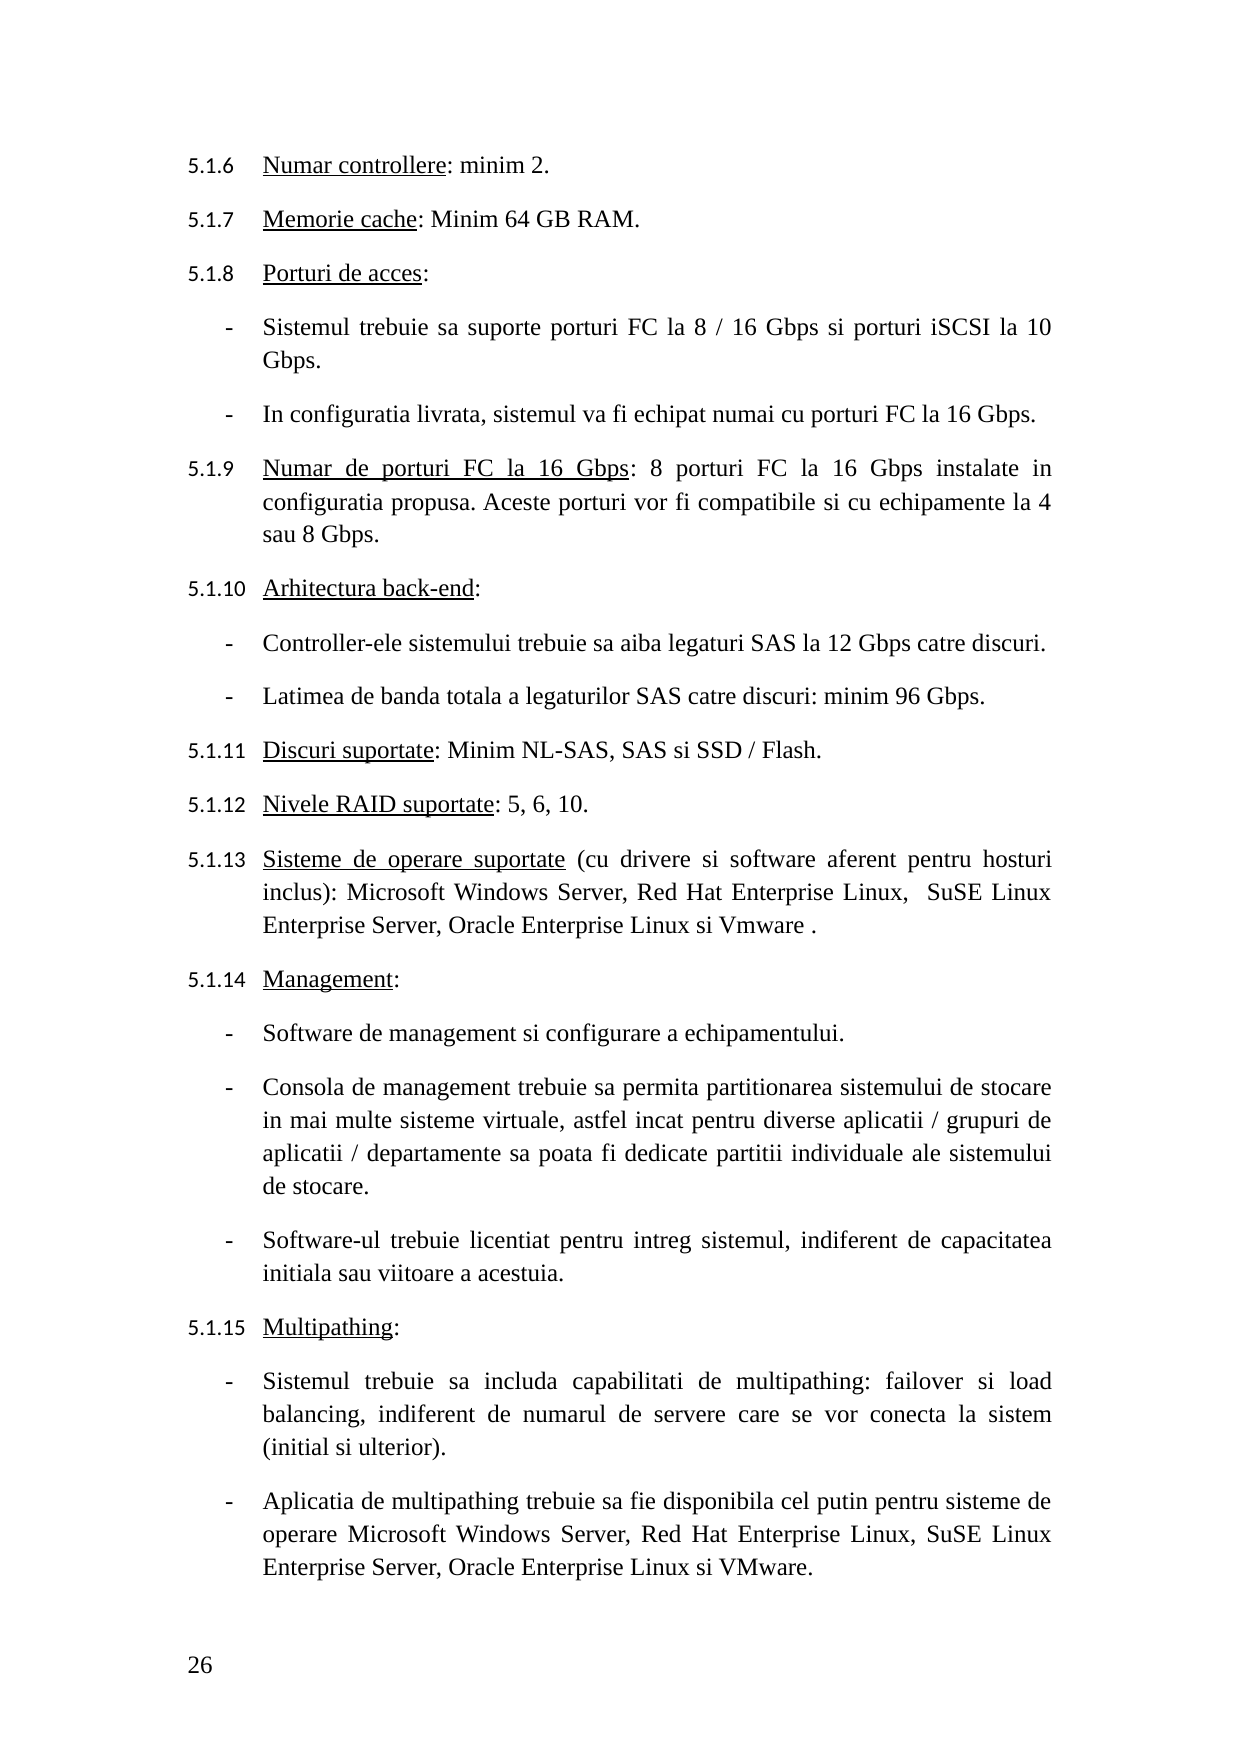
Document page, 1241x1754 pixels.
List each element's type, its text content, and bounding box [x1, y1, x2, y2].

list Memorie cache: Minim 64 GB RAM. [187, 204, 1053, 233]
list Discuri suportate: Minim NL-SAS, SAS si SSD / Flash. [187, 735, 1053, 764]
list Arhitectura back-end: [187, 573, 1053, 602]
list Aplicatia de multipathing trebuie sa fie disponibila cel putin pentru sisteme de operare Microsoft Windows Server, Red Hat Enterprise Linux, SuSE Linux Enterprise Server, Oracle Enterprise Linux si VMware. [225, 1486, 1053, 1581]
list In configuratia livrata, sistemul va fi echipat numai cu porturi FC la 16 Gbps. [225, 399, 1053, 428]
list Sistemul trebuie sa suporte porturi FC la 8 / 16 Gbps si porturi iSCSI la 10 Gbps. [225, 312, 1053, 374]
list Latimea de banda totala a legaturilor SAS catre discuri: minim 96 Gbps. [225, 681, 1053, 710]
list Software-ul trebuie licentiat pentru intreg sistemul, indiferent de capacitatea initiala sau viitoare a acestuia. [225, 1225, 1053, 1287]
list Sistemul trebuie sa includa capabilitati de multipathing: failover si load balancing, indiferent de numarul de servere care se vor conecta la sistem (initial si ulterior). [225, 1366, 1053, 1461]
list Porturi de acces: [187, 258, 1053, 287]
list Numar de porturi FC la 16 Gbps: 8 porturi FC la 16 Gbps instalate in configuratia propusa. Aceste porturi vor fi compatibile si cu echipamente la 4 sau 8 Gbps. [187, 453, 1053, 548]
list Nivele RAID suportate: 5, 6, 10. [187, 789, 1053, 818]
list Consola de management trebuie sa permita partitionarea sistemului de stocare in mai multe sisteme virtuale, astfel incat pentru diverse aplicatii / grupuri de aplicatii / departamente sa poata fi dedicate partitii individuale ale sistemului de stocare. [225, 1072, 1053, 1200]
list Numar controllere: minim 2. [187, 150, 1053, 179]
list Sisteme de operare suportate (cu drivere si software aferent pentru hosturi inclus): Microsoft Windows Server, Red Hat Enterprise Linux, SuSE Linux Enterprise Server, Oracle Enterprise Linux si Vmware . [187, 844, 1053, 939]
list Software de management si configurare a echipamentului. [225, 1018, 1053, 1047]
list Controller-ele sistemului trebuie sa aiba legaturi SAS la 12 Gbps catre discuri. [225, 628, 1053, 656]
list Multipathing: [187, 1312, 1053, 1341]
list Management: [187, 964, 1053, 993]
